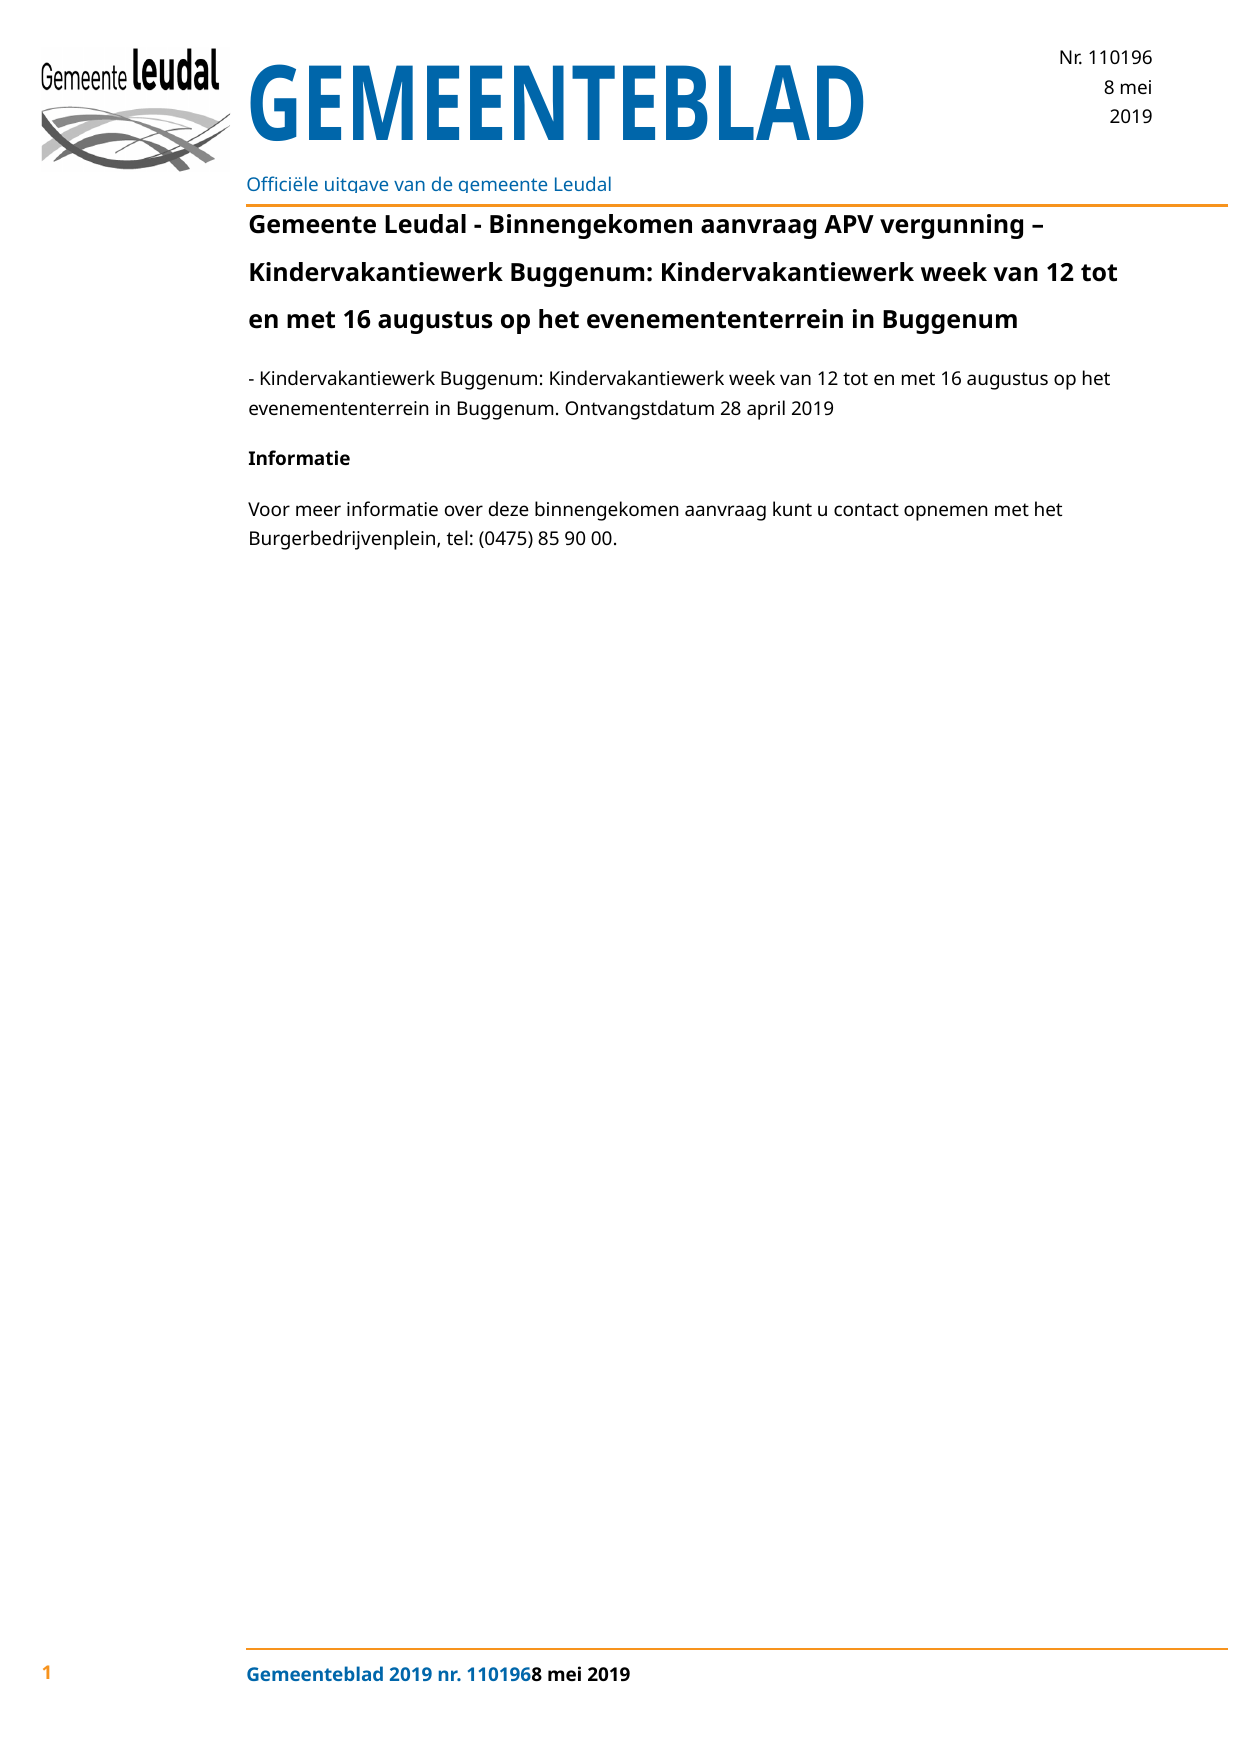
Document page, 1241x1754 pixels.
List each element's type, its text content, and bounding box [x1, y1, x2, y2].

picture [41, 47, 231, 172]
text Voor meer informatie over deze binnengekomen aanvraag kunt u contact opnemen met het Burgerbedrijvenplein, tel: (0475) 85 90 00. [248, 496, 1152, 551]
text - Kindervakantiewerk Buggenum: Kindervakantiewerk week van 12 tot en met 16 augustus op het evenemententerrein in Buggenum. Ontvangstdatum 28 april 2019 [248, 366, 1152, 421]
text Gemeente Leudal - Binnengekomen aanvraag APV vergunning – Kindervakantiewerk Buggenum: Kindervakantiewerk week van 12 tot en met 16 augustus op het evenemententerrein in Buggenum [248, 207, 1152, 336]
text Informatie [248, 446, 1152, 471]
